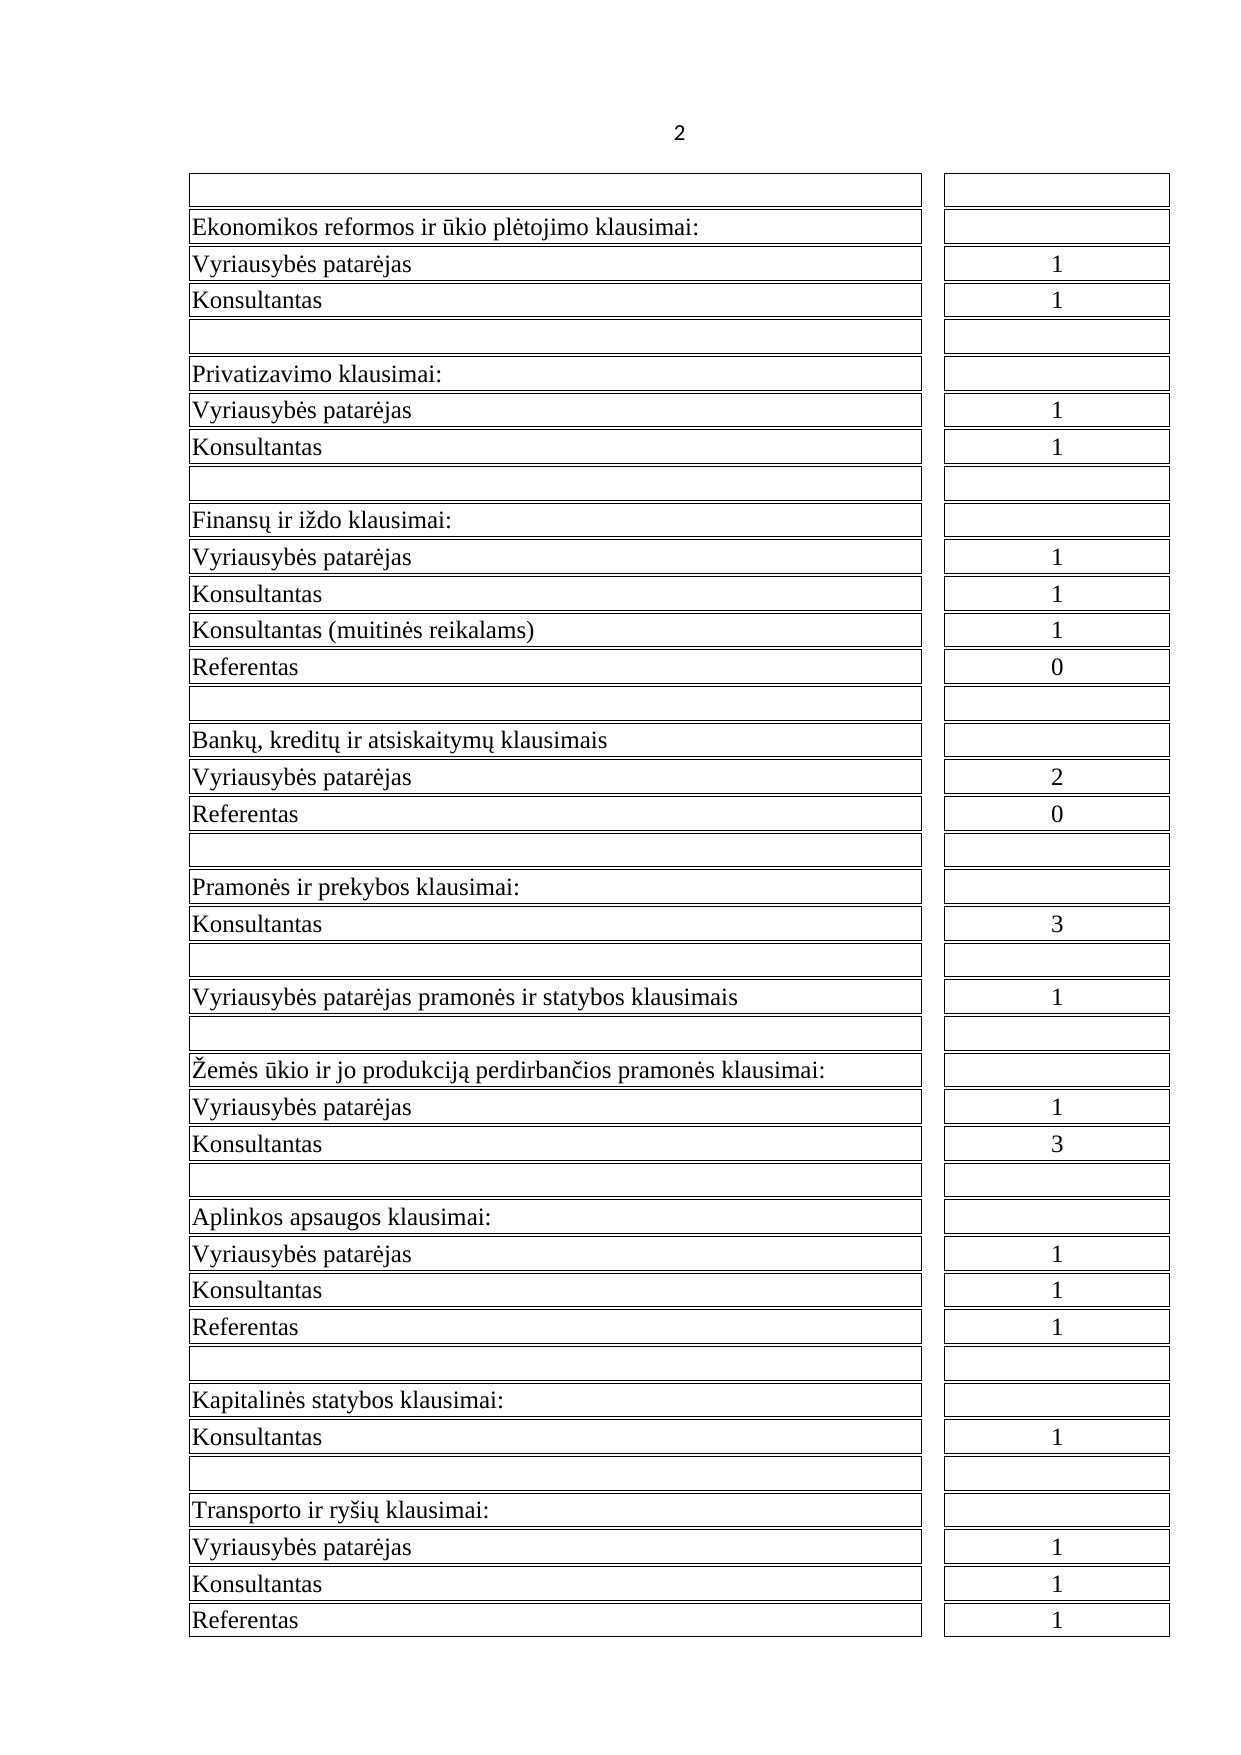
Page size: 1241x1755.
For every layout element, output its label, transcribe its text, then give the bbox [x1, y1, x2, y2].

table_cell Vyriausybės patarėjas [177, 759, 933, 796]
table_cell 3 [933, 906, 1181, 942]
table_cell Transporto ir ryšių klausimai: [177, 1493, 933, 1529]
table_cell [933, 356, 1181, 392]
table_cell [945, 320, 1169, 353]
table_cell [933, 833, 1181, 869]
table_cell Konsultantas [177, 283, 933, 319]
table_cell 1 [933, 429, 1181, 466]
table_cell [933, 1163, 1181, 1199]
table_cell [945, 1054, 1169, 1086]
table_cell 3 [933, 1126, 1181, 1162]
table_cell 1 [933, 539, 1181, 576]
table_cell [945, 1164, 1169, 1196]
table_cell [945, 724, 1169, 756]
table_cell Konsultantas (muitinės reikalams) [177, 613, 933, 649]
table_cell [177, 466, 933, 502]
table_cell Referentas [177, 649, 933, 686]
table_cell [190, 944, 921, 976]
table_cell 1 [933, 1273, 1181, 1309]
table_cell Vyriausybės patarėjas pramonės ir statybos klausimais [177, 979, 933, 1016]
table_cell [933, 319, 1181, 356]
table_cell Vyriausybės patarėjas [177, 539, 933, 576]
table_cell [945, 357, 1169, 390]
table_cell Konsultantas [177, 1419, 933, 1456]
table_cell Referentas [177, 796, 933, 832]
table_cell Vyriausybės patarėjas [177, 1236, 933, 1272]
table_cell Kapitalinės statybos klausimai: [177, 1383, 933, 1419]
table_cell [177, 1016, 933, 1052]
table_cell [945, 467, 1169, 500]
table_cell 2 [933, 759, 1181, 796]
table_cell [190, 1457, 921, 1490]
table_cell [177, 1163, 933, 1199]
table_cell [933, 1053, 1181, 1089]
table_cell 1 [933, 576, 1181, 612]
table_cell [945, 1457, 1169, 1490]
table_cell [177, 943, 933, 979]
table_cell [945, 1347, 1169, 1380]
table_cell [190, 834, 921, 866]
table_cell Vyriausybės patarėjas [177, 1529, 933, 1566]
table_cell Pramonės ir prekybos klausimai: [177, 869, 933, 906]
table_cell [933, 1493, 1181, 1529]
table_cell Privatizavimo klausimai: [177, 356, 933, 392]
table_cell 1 [933, 1309, 1181, 1346]
table_cell 0 [933, 649, 1181, 686]
table_cell [933, 869, 1181, 906]
table_cell [177, 173, 933, 209]
table_cell 1 [933, 393, 1181, 429]
table_cell [933, 209, 1181, 246]
table_cell Finansų ir iždo klausimai: [177, 503, 933, 539]
table_cell 1 [933, 246, 1181, 282]
table_cell Konsultantas [177, 576, 933, 612]
table_cell Aplinkos apsaugos klausimai: [177, 1199, 933, 1236]
table_cell [190, 174, 921, 206]
table_cell [190, 1347, 921, 1380]
table_cell [177, 1346, 933, 1382]
table_cell Ekonomikos reformos ir ūkio plėtojimo klausimai: [177, 209, 933, 246]
table_cell [945, 1494, 1169, 1526]
table_cell [177, 319, 933, 356]
table_cell 1 [933, 283, 1181, 319]
table_cell [945, 1200, 1169, 1233]
table_cell [933, 1016, 1181, 1052]
table_cell [945, 504, 1169, 536]
table_cell [933, 1383, 1181, 1419]
table_cell [933, 686, 1181, 722]
table_cell [190, 687, 921, 720]
table_cell Vyriausybės patarėjas [177, 393, 933, 429]
table_cell [190, 467, 921, 500]
table_cell 1 [933, 1419, 1181, 1456]
table_cell [933, 1346, 1181, 1382]
table_cell [933, 943, 1181, 979]
table_cell [945, 1384, 1169, 1416]
table_cell [933, 173, 1181, 209]
table_cell [945, 834, 1169, 866]
table_cell Konsultantas [177, 1566, 933, 1602]
table_cell [177, 833, 933, 869]
table_cell 1 [933, 1089, 1181, 1126]
table_cell 0 [933, 796, 1181, 832]
table_cell [945, 210, 1169, 243]
table_cell [945, 687, 1169, 720]
table_cell [177, 686, 933, 722]
table_cell [177, 1456, 933, 1492]
table_cell Vyriausybės patarėjas [177, 246, 933, 282]
table_cell [933, 1199, 1181, 1236]
table_cell [945, 944, 1169, 976]
table_cell 1 [933, 1236, 1181, 1272]
table_cell [190, 320, 921, 353]
table_cell [945, 870, 1169, 903]
table_cell [933, 466, 1181, 502]
table_cell Referentas [177, 1309, 933, 1346]
table_cell [190, 1164, 921, 1196]
table_cell Referentas [177, 1603, 933, 1639]
table_cell [945, 1017, 1169, 1050]
table_cell Konsultantas [177, 1126, 933, 1162]
table_cell 1 [933, 1529, 1181, 1566]
table_cell 1 [933, 979, 1181, 1016]
table_cell Žemės ūkio ir jo produkciją perdirbančios pramonės klausimai: [177, 1053, 933, 1089]
table_cell [945, 174, 1169, 206]
table_cell 1 [933, 1603, 1181, 1639]
table_cell Konsultantas [177, 1273, 933, 1309]
table_cell [190, 1017, 921, 1050]
table_cell Konsultantas [177, 906, 933, 942]
table_cell 1 [933, 613, 1181, 649]
table_cell 1 [933, 1566, 1181, 1602]
table_cell [933, 503, 1181, 539]
table_cell Konsultantas [177, 429, 933, 466]
table_cell Vyriausybės patarėjas [177, 1089, 933, 1126]
table_cell Bankų, kreditų ir atsiskaitymų klausimais [177, 723, 933, 759]
table_cell [933, 1456, 1181, 1492]
table_cell [933, 723, 1181, 759]
